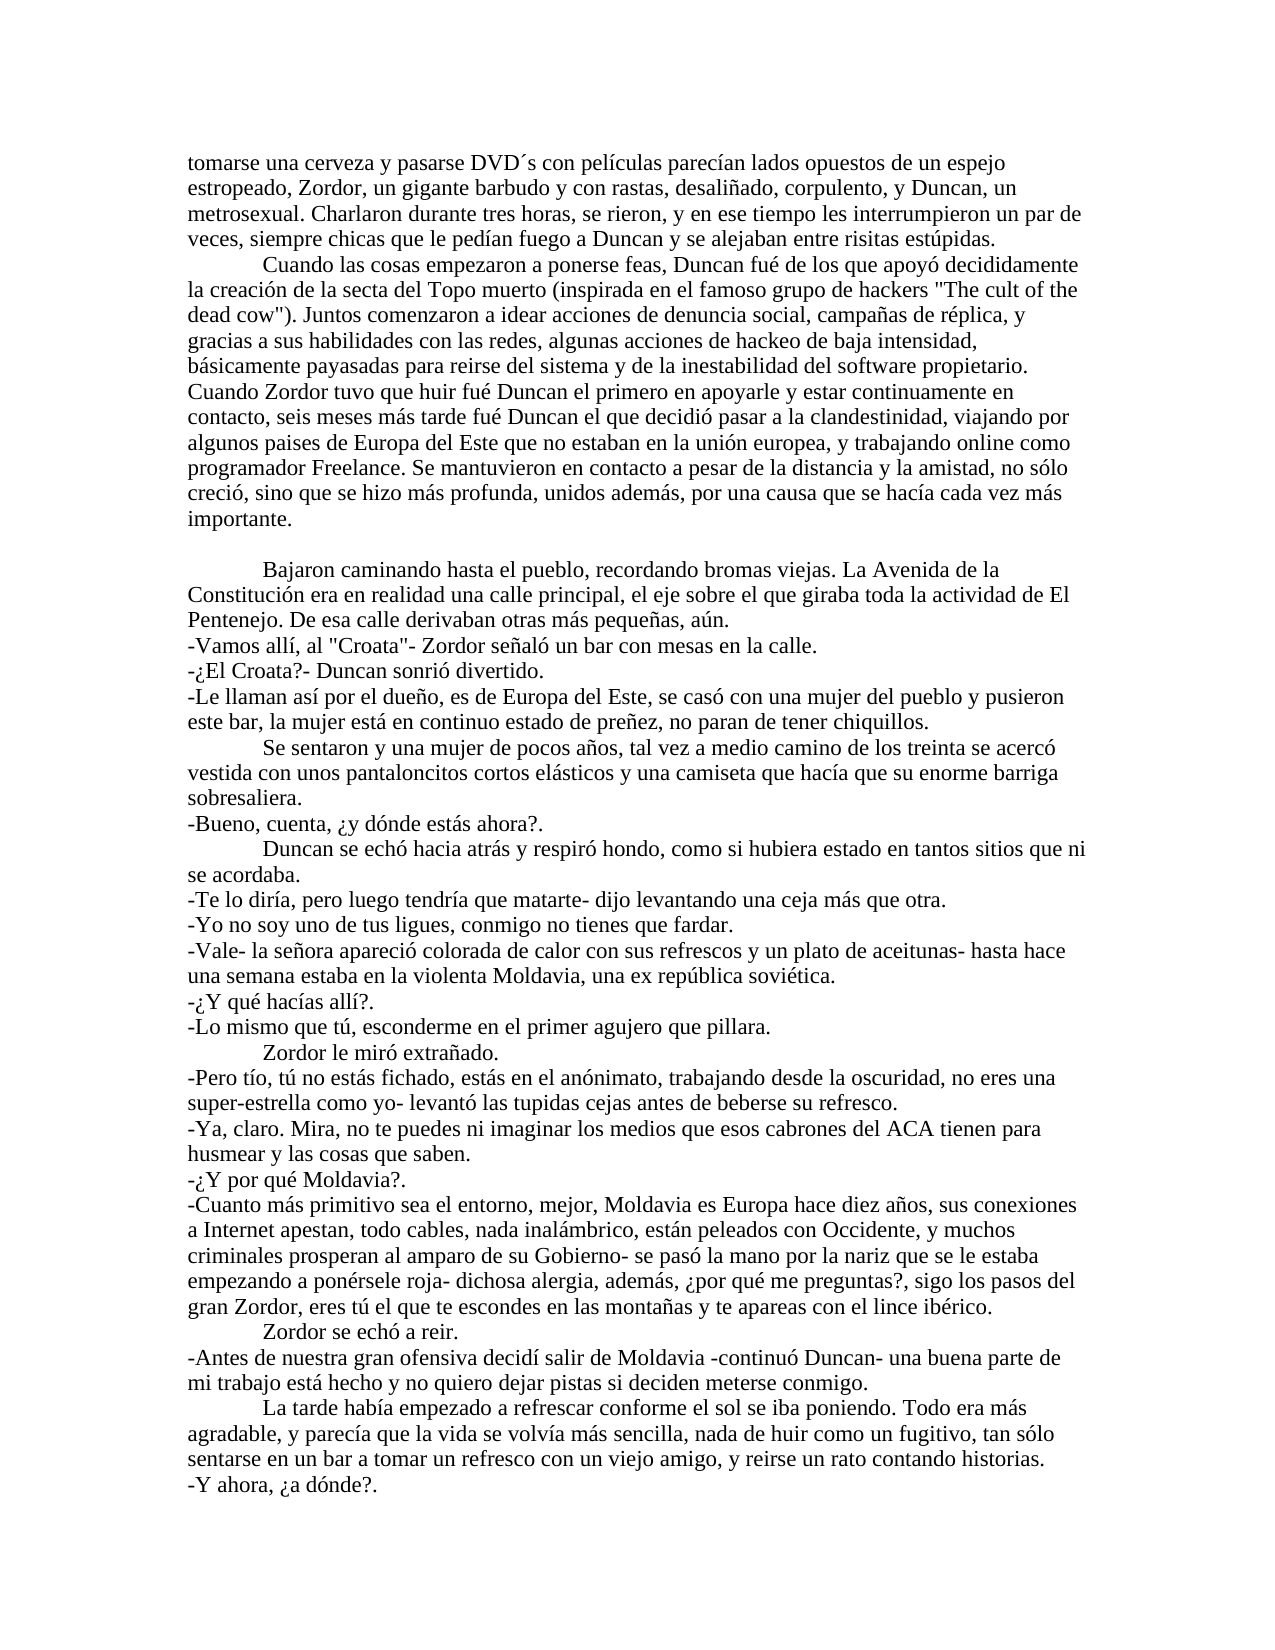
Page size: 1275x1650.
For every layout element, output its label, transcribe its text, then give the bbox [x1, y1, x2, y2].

text tomarse una cerveza y pasarse DVD´s con películas parecían lados opuestos de un espejo estropeado, Zordor, un gigante barbudo y con rastas, desaliñado, corpulento, y Duncan, un metrosexual. Charlaron durante tres horas, se rieron, y en ese tiempo les interrumpieron un par de veces, siempre chicas que le pedían fuego a Duncan y se alejaban entre risitas estúpidas. [187, 150, 1087, 252]
text Se sentaron y una mujer de pocos años, tal vez a medio camino de los treinta se acercó vestida con unos pantaloncitos cortos elásticos y una camiseta que hacía que su enorme barriga sobresaliera. [187, 734, 1087, 811]
text Bajaron caminando hasta el pueblo, recordando bromas viejas. La Avenida de la Constitución era en realidad una calle principal, el eje sobre el que giraba toda la actividad de El Pentenejo. De esa calle derivaban otras más pequeñas, aún. [187, 557, 1087, 633]
text -Te lo diría, pero luego tendría que matarte- dijo levantando una ceja más que otra. [187, 887, 1087, 912]
text La tarde había empezado a refrescar conforme el sol se iba poniendo. Todo era más agradable, y parecía que la vida se volvía más sencilla, nada de huir como un fugitivo, tan sólo sentarse en un bar a tomar un refresco con un viejo amigo, y reirse un rato contando historias. [187, 1395, 1087, 1472]
text -Antes de nuestra gran ofensiva decidí salir de Moldavia -continuó Duncan- una buena parte de mi trabajo está hecho y no quiero dejar pistas si deciden meterse conmigo. [187, 1344, 1087, 1395]
text -Yo no soy uno de tus ligues, conmigo no tienes que fardar. [187, 912, 1087, 938]
text Cuando las cosas empezaron a ponerse feas, Duncan fué de los que apoyó decididamente la creación de la secta del Topo muerto (inspirada en el famoso grupo de hackers "The cult of the dead cow"). Juntos comenzaron a idear acciones de denuncia social, campañas de réplica, y gracias a sus habilidades con las redes, algunas acciones de hackeo de baja intensidad, básicamente payasadas para reirse del sistema y de la inestabilidad del software propietario. Cuando Zordor tuvo que huir fué Duncan el primero en apoyarle y estar continuamente en contacto, seis meses más tarde fué Duncan el que decidió pasar a la clandestinidad, viajando por algunos paises de Europa del Este que no estaban en la unión europea, y trabajando online como programador Freelance. Se mantuvieron en contacto a pesar de la distancia y la amistad, no sólo creció, sino que se hizo más profunda, unidos además, por una causa que se hacía cada vez más importante. [187, 252, 1087, 531]
text -Y ahora, ¿a dónde?. [187, 1472, 1087, 1497]
text -Lo mismo que tú, esconderme en el primer agujero que pillara. [187, 1014, 1087, 1039]
text -Vale- la señora apareció colorada de calor con sus refrescos y un plato de aceitunas- hasta hace una semana estaba en la violenta Moldavia, una ex república soviética. [187, 938, 1087, 989]
text -Pero tío, tú no estás fichado, estás en el anónimato, trabajando desde la oscuridad, no eres una super-estrella como yo- levantó las tupidas cejas antes de beberse su refresco. [187, 1065, 1087, 1116]
text -Bueno, cuenta, ¿y dónde estás ahora?. [187, 811, 1087, 836]
text -¿Y qué hacías allí?. [187, 989, 1087, 1014]
text -Cuanto más primitivo sea el entorno, mejor, Moldavia es Europa hace diez años, sus conexiones a Internet apestan, todo cables, nada inalámbrico, están peleados con Occidente, y muchos criminales prosperan al amparo de su Gobierno- se pasó la mano por la nariz que se le estaba empezando a ponérsele roja- dichosa alergia, además, ¿por qué me preguntas?, sigo los pasos del gran Zordor, eres tú el que te escondes en las montañas y te apareas con el lince ibérico. [187, 1192, 1087, 1319]
text -Ya, claro. Mira, no te puedes ni imaginar los medios que esos cabrones del ACA tienen para husmear y las cosas que saben. [187, 1116, 1087, 1167]
text -Vamos allí, al "Croata"- Zordor señaló un bar con mesas en la calle. [187, 633, 1087, 658]
text -¿El Croata?- Duncan sonrió divertido. [187, 658, 1087, 684]
text Duncan se echó hacia atrás y respiró hondo, como si hubiera estado en tantos sitios que ni se acordaba. [187, 836, 1087, 887]
text -¿Y por qué Moldavia?. [187, 1167, 1087, 1192]
text -Le llaman así por el dueño, es de Europa del Este, se casó con una mujer del pueblo y pusieron este bar, la mujer está en continuo estado de preñez, no paran de tener chiquillos. [187, 684, 1087, 734]
text Zordor se echó a reir. [187, 1319, 1087, 1344]
text Zordor le miró extrañado. [187, 1039, 1087, 1065]
